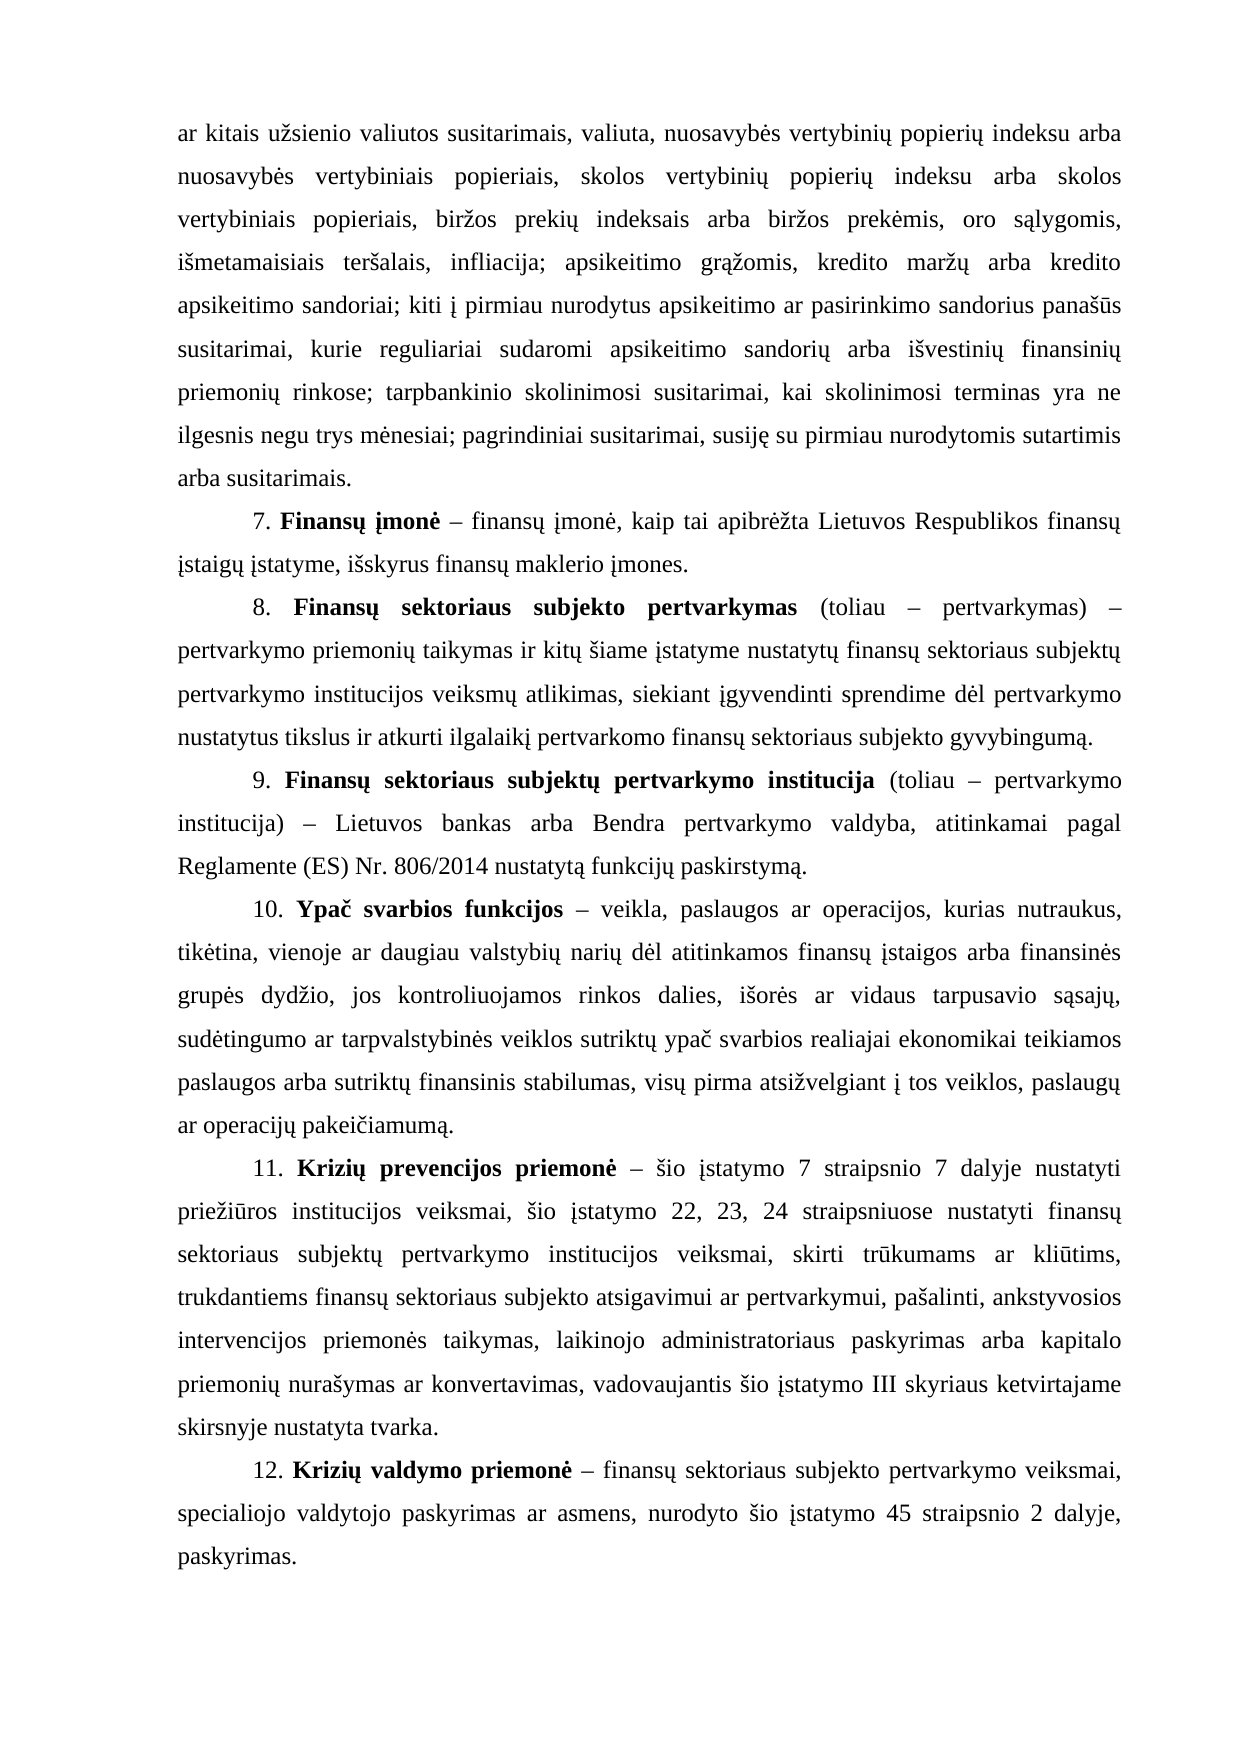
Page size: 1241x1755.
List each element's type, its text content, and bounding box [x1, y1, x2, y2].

text 11. Krizių prevencijos priemonė – šio įstatymo 7 straipsnio 7 dalyje nustatyti priežiūros institucijos veiksmai, šio įstatymo 22, 23, 24 straipsniuose nustatyti finansų sektoriaus subjektų pertvarkymo institucijos veiksmai, skirti trūkumams ar kliūtims, trukdantiems finansų sektoriaus subjekto atsigavimui ar pertvarkymui, pašalinti, ankstyvosios intervencijos priemonės taikymas, laikinojo administratoriaus paskyrimas arba kapitalo priemonių nurašymas ar konvertavimas, vadovaujantis šio įstatymo III skyriaus ketvirtajame skirsnyje nustatyta tvarka. [177, 1153, 1122, 1441]
text 12. Krizių valdymo priemonė – finansų sektoriaus subjekto pertvarkymo veiksmai, specialiojo valdytojo paskyrimas ar asmens, nurodyto šio įstatymo 45 straipsnio 2 dalyje, paskyrimas. [177, 1455, 1122, 1570]
text 8. Finansų sektoriaus subjekto pertvarkymas (toliau – pertvarkymas) – pertvarkymo priemonių taikymas ir kitų šiame įstatyme nustatytų finansų sektoriaus subjektų pertvarkymo institucijos veiksmų atlikimas, siekiant įgyvendinti sprendime dėl pertvarkymo nustatytus tikslus ir atkurti ilgalaikį pertvarkomo finansų sektoriaus subjekto gyvybingumą. [177, 592, 1122, 751]
text 10. Ypač svarbios funkcijos – veikla, paslaugos ar operacijos, kurias nutraukus, tikėtina, vienoje ar daugiau valstybių narių dėl atitinkamos finansų įstaigos arba finansinės grupės dydžio, jos kontroliuojamos rinkos dalies, išorės ar vidaus tarpusavio sąsajų, sudėtingumo ar tarpvalstybinės veiklos sutriktų ypač svarbios realiajai ekonomikai teikiamos paslaugos arba sutriktų finansinis stabilumas, visų pirma atsižvelgiant į tos veiklos, paslaugų ar operacijų pakeičiamumą. [177, 894, 1122, 1139]
text 9. Finansų sektoriaus subjektų pertvarkymo institucija (toliau – pertvarkymo institucija) – Lietuvos bankas arba Bendra pertvarkymo valdyba, atitinkamai pagal Reglamente (ES) Nr. 806/2014 nustatytą funkcijų paskirstymą. [177, 765, 1122, 880]
text ar kitais užsienio valiutos susitarimais, valiuta, nuosavybės vertybinių popierių indeksu arba nuosavybės vertybiniais popieriais, skolos vertybinių popierių indeksu arba skolos vertybiniais popieriais, biržos prekių indeksais arba biržos prekėmis, oro sąlygomis, išmetamaisiais teršalais, infliacija; apsikeitimo grąžomis, kredito maržų arba kredito apsikeitimo sandoriai; kiti į pirmiau nurodytus apsikeitimo ar pasirinkimo sandorius panašūs susitarimai, kurie reguliariai sudaromi apsikeitimo sandorių arba išvestinių finansinių priemonių rinkose; tarpbankinio skolinimosi susitarimai, kai skolinimosi terminas yra ne ilgesnis negu trys mėnesiai; pagrindiniai susitarimai, susiję su pirmiau nurodytomis sutartimis arba susitarimais. [177, 118, 1122, 492]
text 7. Finansų įmonė – finansų įmonė, kaip tai apibrėžta Lietuvos Respublikos finansų įstaigų įstatyme, išskyrus finansų maklerio įmones. [177, 506, 1122, 578]
